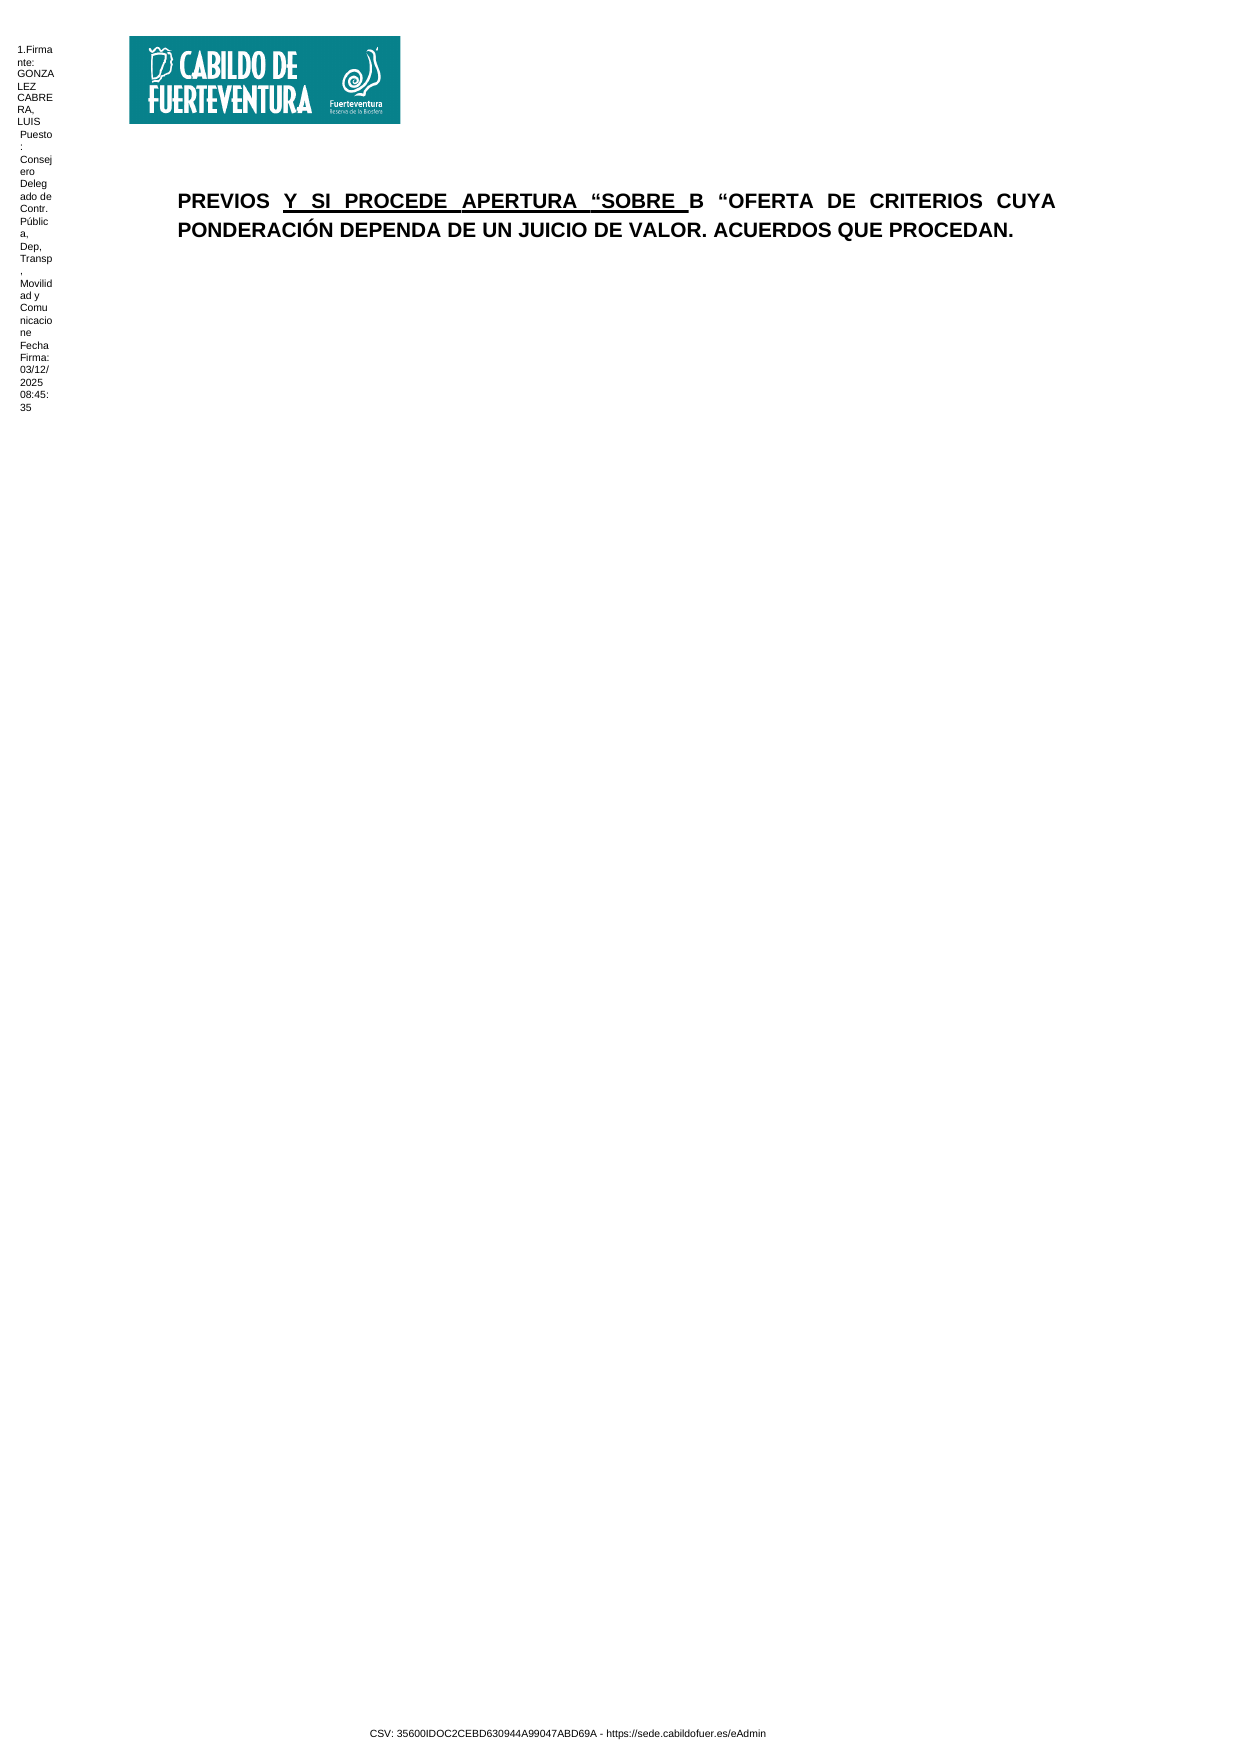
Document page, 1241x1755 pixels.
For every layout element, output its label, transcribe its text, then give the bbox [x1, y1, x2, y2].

text Puesto: Consejero Delegado de Contr. Pública, Dep, Transp, Movilidad y Comunicacione Fecha Firma: 03/12/2025 08:45:35 [20, 128, 53, 413]
subtitle PREVIOS Y SI PROCEDE APERTURA “SOBRE B “OFERTA DE CRITERIOS CUYA PONDERACIÓN DEPENDA DE UN JUICIO DE VALOR. ACUERDOS QUE PROCEDAN. [177, 189, 1064, 242]
text 1.Firmante: GONZALEZ CABRERA, LUIS [17, 44, 54, 128]
